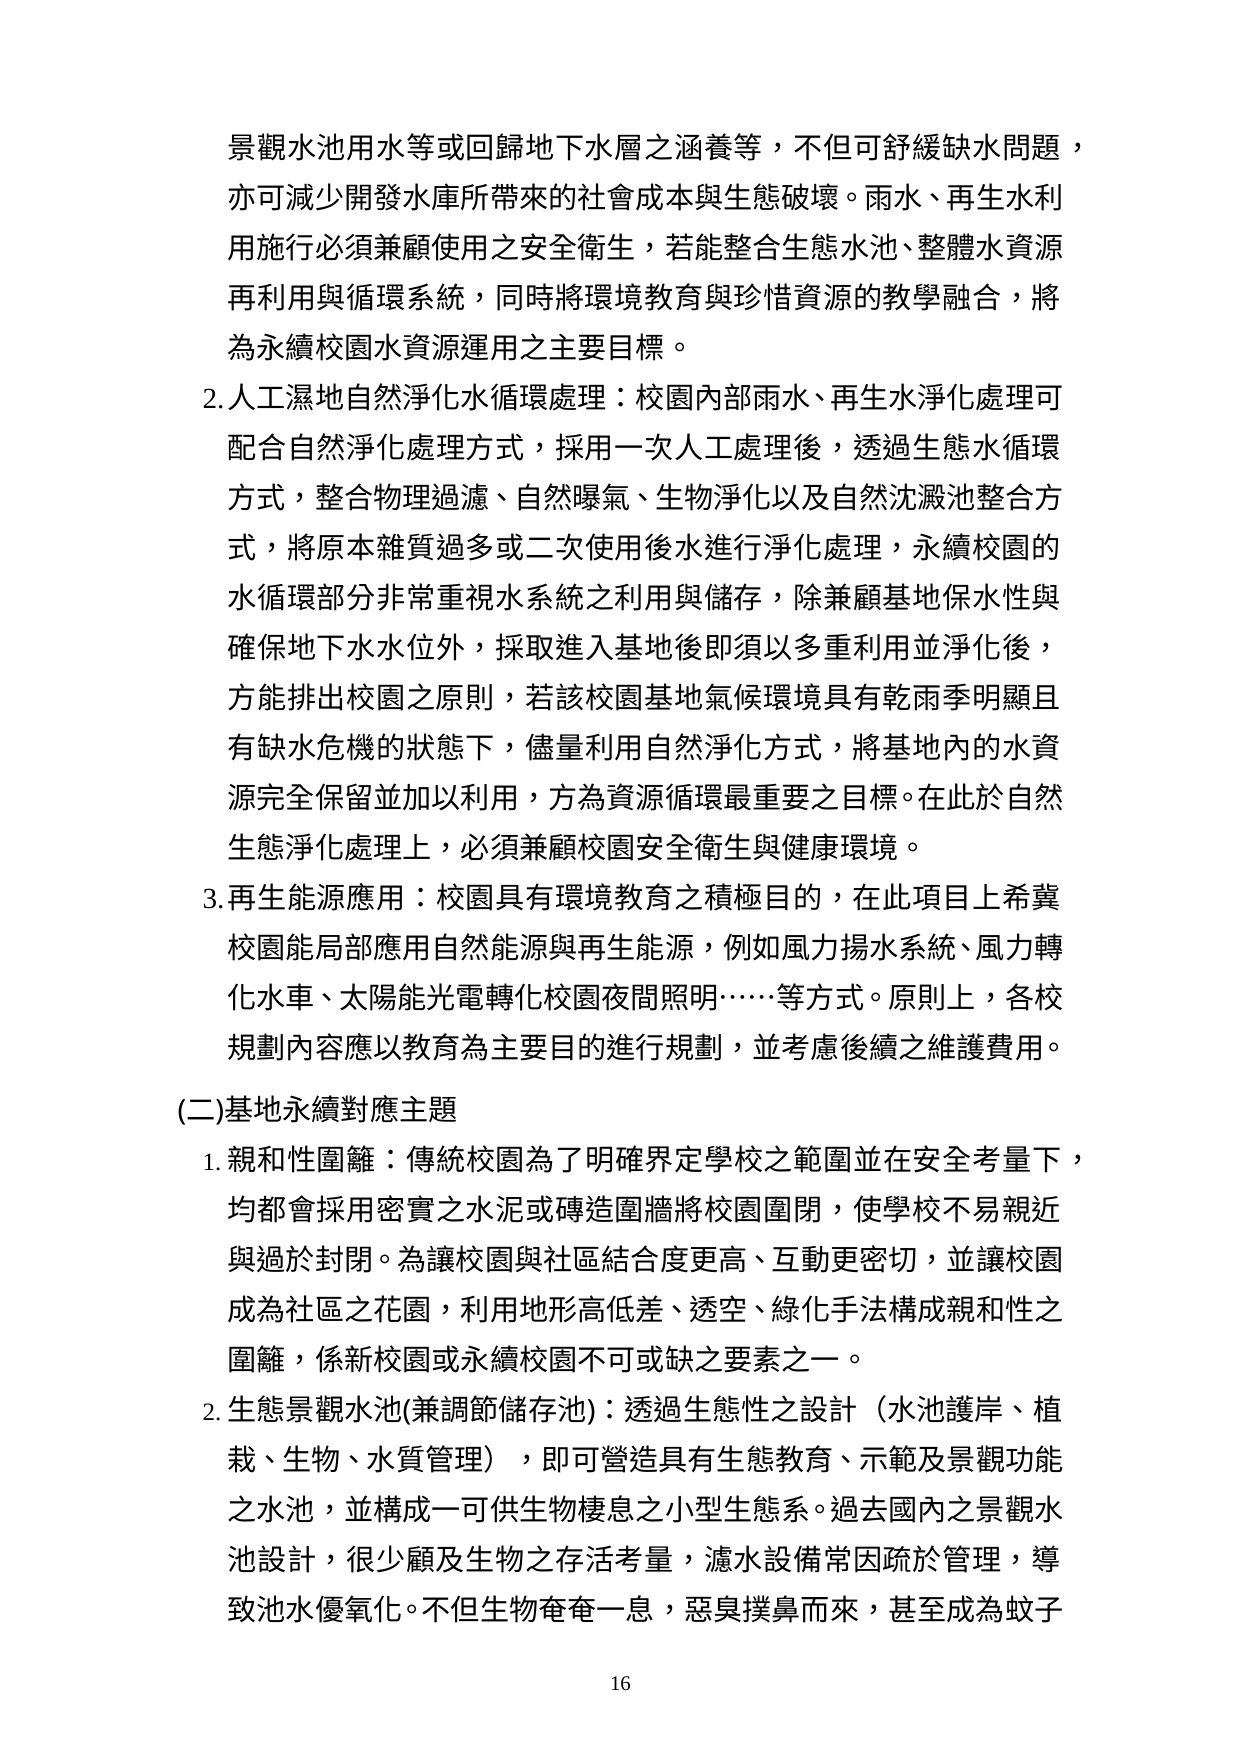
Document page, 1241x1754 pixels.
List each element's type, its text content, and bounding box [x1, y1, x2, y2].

list 親和性圍籬：傳統校園為了明確界定學校之範圍並在安全考量下，均都會採用密實之水泥或磚造圍牆將校園圍閉，使學校不易親近與過於封閉。為讓校園與社區結合度更高、互動更密切，並讓校園成為社區之花園，利用地形高低差、透空、綠化手法構成親和性之圍籬，係新校園或永續校園不可或缺之要素之一。 [202, 1131, 1063, 1381]
list 人工濕地自然淨化水循環處理：校園內部雨水、再生水淨化處理可配合自然淨化處理方式，採用一次人工處理後，透過生態水循環方式，整合物理過濾、自然曝氣、生物淨化以及自然沈澱池整合方式，將原本雜質過多或二次使用後水進行淨化處理，永續校園的水循環部分非常重視水系統之利用與儲存，除兼顧基地保水性與確保地下水水位外，採取進入基地後即須以多重利用並淨化後，方能排出校園之原則，若該校園基地氣候環境具有乾雨季明顯且有缺水危機的狀態下，儘量利用自然淨化方式，將基地內的水資源完全保留並加以利用，方為資源循環最重要之目標。在此於自然生態淨化處理上，必須兼顧校園安全衛生與健康環境。 [202, 368, 1063, 868]
list 生態景觀水池(兼調節儲存池)：透過生態性之設計（水池護岸、植栽、生物、水質管理），即可營造具有生態教育、示範及景觀功能之水池，並構成一可供生物棲息之小型生態系。過去國內之景觀水池設計，很少顧及生物之存活考量，濾水設備常因疏於管理，導致池水優氧化。不但生物奄奄一息，惡臭撲鼻而來，甚至成為蚊子的最佳繁殖場所。其實可以透過生態的角度加以改造，在池岸邊以石頭堆砌成緩坡，種植多樣性的水生植物來豐富水池之生態環境，進而創造一個有趣的生態教學空間。本計畫有關生態景觀水池部分，應優先考量結合自然淨化方式成為整體水與生態之校園環境。 [202, 1381, 1063, 1631]
list 雨水、再生水再利用：近年來鑑於水資源日益匱乏的危機，經濟部水利署已積極推動水資源的節約與再利用，雨水再利用系統即為其推動之重點項目。由於校園腹地廣大，如能利用雨季雨量集中時善加集水與應用，各個校園就是一個個小水庫，貯留之雨水可再利用於植栽澆灌（校園之植栽澆灌用水佔相當比重）、清潔用水、景觀水池用水等或回歸地下水層之涵養等，不但可舒緩缺水問題，亦可減少開發水庫所帶來的社會成本與生態破壞。雨水、再生水利用施行必須兼顧使用之安全衛生，若能整合生態水池、整體水資源再利用與循環系統，同時將環境教育與珍惜資源的教學融合，將為永續校園水資源運用之主要目標。 [202, 118, 1063, 368]
text (二)基地永續對應主題 [177, 1081, 1063, 1131]
list 再生能源應用：校園具有環境教育之積極目的，在此項目上希冀校園能局部應用自然能源與再生能源，例如風力揚水系統、風力轉化水車、太陽能光電轉化校園夜間照明……等方式。原則上，各校規劃內容應以教育為主要目的進行規劃，並考慮後續之維護費用。 [202, 868, 1063, 1068]
